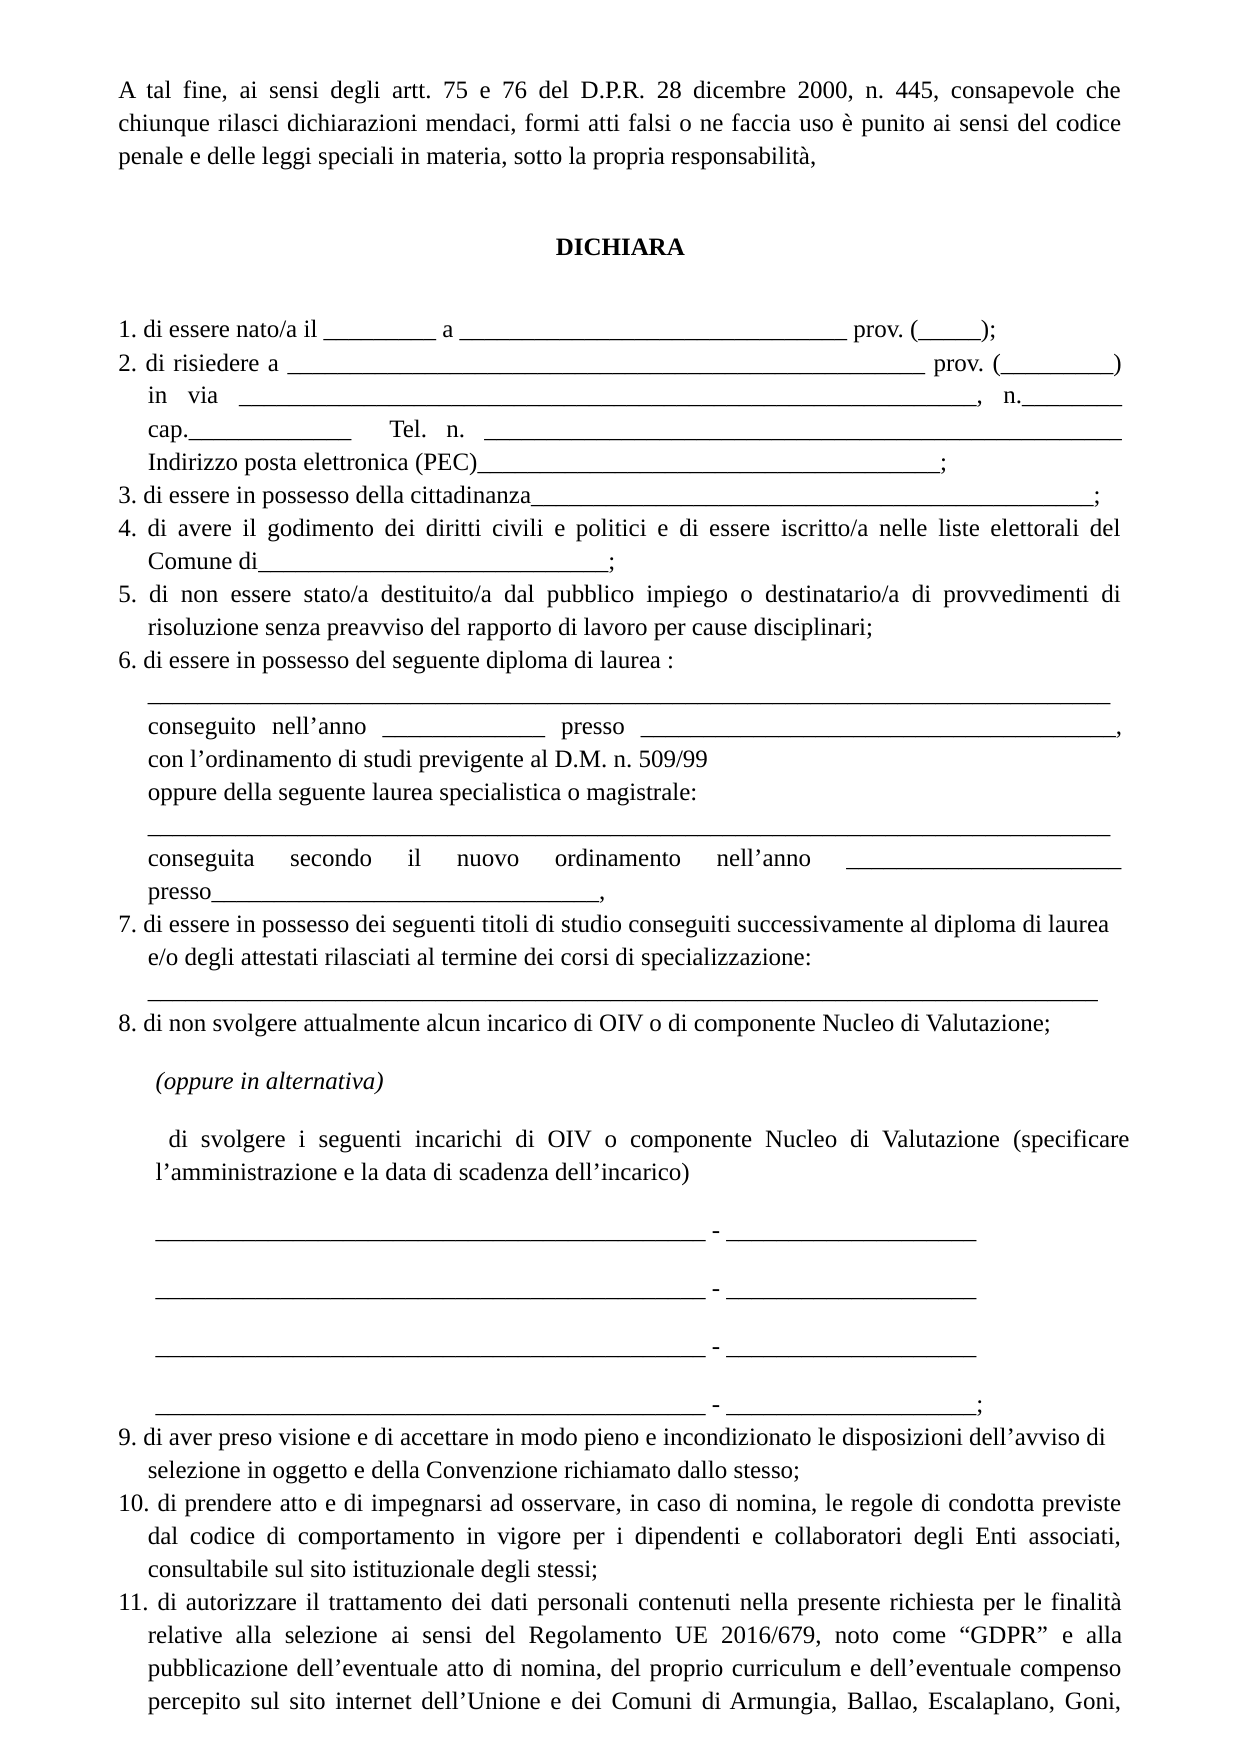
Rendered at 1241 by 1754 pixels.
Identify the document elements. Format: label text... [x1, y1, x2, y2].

text ____________________________________________ - ____________________ [155, 1215, 1130, 1244]
text 8. di non svolgere attualmente alcun incarico di OIV o di componente Nucleo di Valutazione; [118, 1008, 1122, 1037]
text 6. di essere in possesso del seguente diploma di laurea : [118, 645, 1122, 673]
text _____________________________________________________________________________ [148, 810, 1122, 839]
text 10. di prendere atto e di impegnarsi ad osservare, in caso di nomina, le regole di condotta previste dal codice di comportamento in vigore per i dipendenti e collaboratori degli Enti associati, consultabile sul sito istituzionale degli stessi; [118, 1488, 1122, 1583]
text ____________________________________________________________________________ [148, 975, 1122, 1004]
text 9. di aver preso visione e di accettare in modo pieno e incondizionato le disposizioni dell’avviso di selezione in oggetto e della Convenzione richiamato dallo stesso; [118, 1422, 1122, 1484]
text ____________________________________________ - ____________________ [155, 1331, 1130, 1360]
text 2. di risiedere a ___________________________________________________ prov. (_________) in via ___________________________________________________________, n.________ cap._____________ Tel. n. ___________________________________________________ Indirizzo posta elettronica (PEC)_____________________________________; [118, 348, 1122, 475]
text oppure della seguente laurea specialistica o magistrale: [148, 777, 1122, 806]
text ____________________________________________ - ____________________ [155, 1273, 1130, 1302]
text 5. di non essere stato/a destituito/a dal pubblico impiego o destinatario/a di provvedimenti di risoluzione senza preavviso del rapporto di lavoro per cause disciplinari; [118, 579, 1122, 641]
subtitle DICHIARA [118, 232, 1122, 261]
text 3. di essere in possesso della cittadinanza_____________________________________________; [118, 480, 1122, 508]
text 1. di essere nato/a il _________ a _______________________________ prov. (_____); [118, 314, 1122, 343]
text conseguito nell’anno _____________ presso ______________________________________, con l’ordinamento di studi previgente al D.M. n. 509/99 [148, 711, 1122, 773]
text _____________________________________________________________________________ [148, 678, 1122, 707]
text 7. di essere in possesso dei seguenti titoli di studio conseguiti successivamente al diploma di laurea e/o degli attestati rilasciati al termine dei corsi di specializzazione: [118, 909, 1122, 971]
text ____________________________________________ - ____________________; [155, 1389, 1130, 1418]
text (oppure in alternativa) [155, 1066, 1130, 1095]
text 4. di avere il godimento dei diritti civili e politici e di essere iscritto/a nelle liste elettorali del Comune di____________________________; [118, 513, 1122, 574]
text A tal fine, ai sensi degli artt. 75 e 76 del D.P.R. 28 dicembre 2000, n. 445, consapevole che chiunque rilasci dichiarazioni mendaci, formi atti falsi o ne faccia uso è punito ai sensi del codice penale e delle leggi speciali in materia, sotto la propria responsabilità, [118, 75, 1122, 170]
text 11. di autorizzare il trattamento dei dati personali contenuti nella presente richiesta per le finalità relative alla selezione ai sensi del Regolamento UE 2016/679, noto come “GDPR” e alla pubblicazione dell’eventuale atto di nomina, del proprio curriculum e dell’eventuale compenso percepito sul sito internet dell’Unione e dei Comuni di Armungia, Ballao, Escalaplano, Goni, [118, 1587, 1122, 1715]
text di svolgere i seguenti incarichi di OIV o componente Nucleo di Valutazione (specificare l’amministrazione e la data di scadenza dell’incarico) [155, 1124, 1130, 1186]
text conseguita secondo il nuovo ordinamento nell’anno ______________________ presso_______________________________, [148, 843, 1122, 905]
